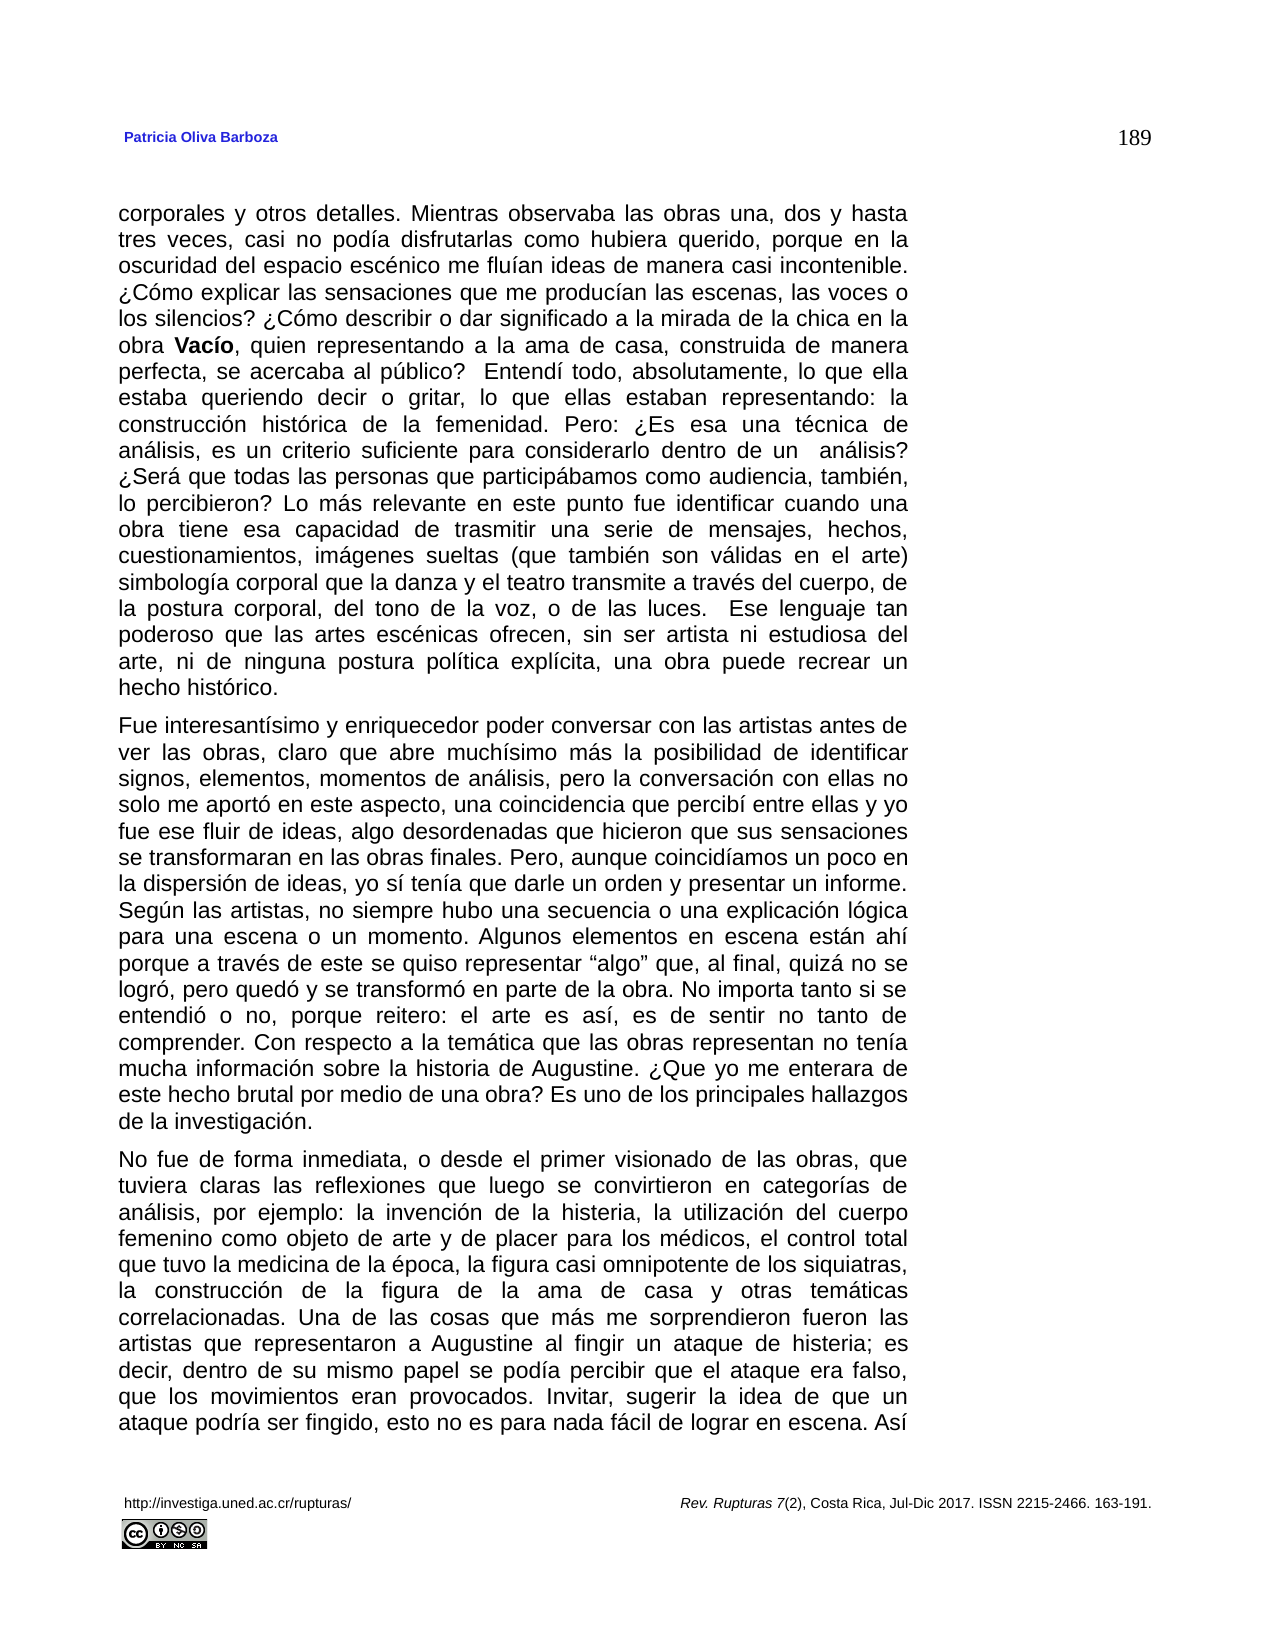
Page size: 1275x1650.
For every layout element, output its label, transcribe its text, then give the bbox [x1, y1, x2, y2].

text corporales y otros detalles. Mientras observaba las obras una, dos y hasta tres veces, casi no podía disfrutarlas como hubiera querido, porque en la oscuridad del espacio escénico me fluían ideas de manera casi incontenible. ¿Cómo explicar las sensaciones que me producían las escenas, las voces o los silencios? ¿Cómo describir o dar significado a la mirada de la chica en la obra Vacío, quien representando a la ama de casa, construida de manera perfecta, se acercaba al público? Entendí todo, absolutamente, lo que ella estaba queriendo decir o gritar, lo que ellas estaban representando: la construcción histórica de la femenidad. Pero: ¿Es esa una técnica de análisis, es un criterio suficiente para considerarlo dentro de un análisis? ¿Será que todas las personas que participábamos como audiencia, también, lo percibieron? Lo más relevante en este punto fue identificar cuando una obra tiene esa capacidad de trasmitir una serie de mensajes, hechos, cuestionamientos, imágenes sueltas (que también son válidas en el arte) simbología corporal que la danza y el teatro transmite a través del cuerpo, de la postura corporal, del tono de la voz, o de las luces. Ese lenguaje tan poderoso que las artes escénicas ofrecen, sin ser artista ni estudiosa del arte, ni de ninguna postura política explícita, una obra puede recrear un hecho histórico. [118, 200, 909, 701]
text No fue de forma inmediata, o desde el primer visionado de las obras, que tuviera claras las reflexiones que luego se convirtieron en categorías de análisis, por ejemplo: la invención de la histeria, la utilización del cuerpo femenino como objeto de arte y de placer para los médicos, el control total que tuvo la medicina de la época, la figura casi omnipotente de los siquiatras, la construcción de la figura de la ama de casa y otras temáticas correlacionadas. Una de las cosas que más me sorprendieron fueron las artistas que representaron a Augustine al fingir un ataque de histeria; es decir, dentro de su mismo papel se podía percibir que el ataque era falso, que los movimientos eran provocados. Invitar, sugerir la idea de que un ataque podría ser fingido, esto no es para nada fácil de lograr en escena. Así [118, 1146, 909, 1436]
text Fue interesantísimo y enriquecedor poder conversar con las artistas antes de ver las obras, claro que abre muchísimo más la posibilidad de identificar signos, elementos, momentos de análisis, pero la conversación con ellas no solo me aportó en este aspecto, una coincidencia que percibí entre ellas y yo fue ese fluir de ideas, algo desordenadas que hicieron que sus sensaciones se transformaran en las obras finales. Pero, aunque coincidíamos un poco en la dispersión de ideas, yo sí tenía que darle un orden y presentar un informe. Según las artistas, no siempre hubo una secuencia o una explicación lógica para una escena o un momento. Algunos elementos en escena están ahí porque a través de este se quiso representar “algo” que, al final, quizá no se logró, pero quedó y se transformó en parte de la obra. No importa tanto si se entendió o no, porque reitero: el arte es así, es de sentir no tanto de comprender. Con respecto a la temática que las obras representan no tenía mucha información sobre la historia de Augustine. ¿Que yo me enterara de este hecho brutal por medio de una obra? Es uno de los principales hallazgos de la investigación. [118, 712, 909, 1134]
picture [121, 1519, 208, 1549]
